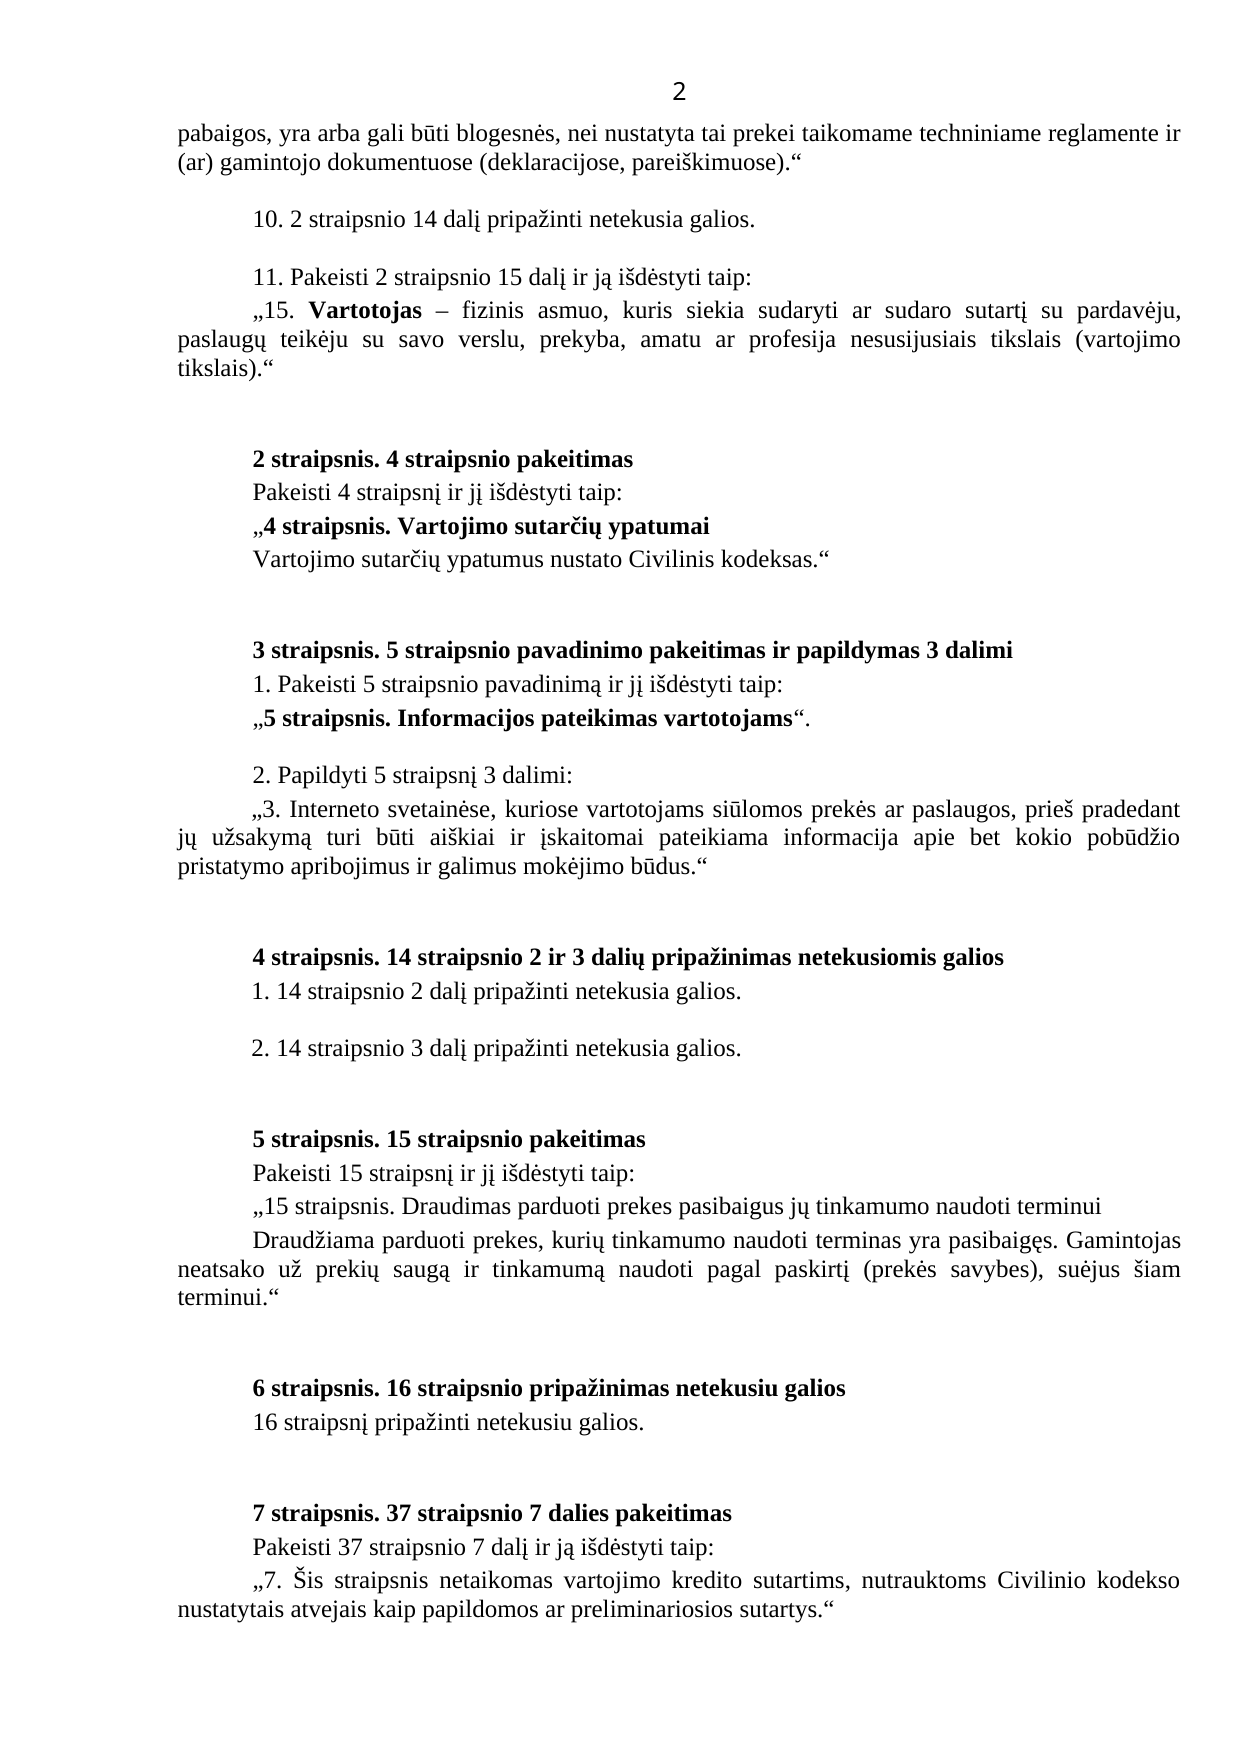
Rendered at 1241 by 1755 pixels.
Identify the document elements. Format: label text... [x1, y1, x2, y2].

text 16 straipsnį pripažinti netekusiu galios. [177, 1407, 1182, 1436]
text 1. 14 straipsnio 2 dalį pripažinti netekusia galios. [177, 976, 1181, 1004]
text Vartojimo sutarčių ypatumus nustato Civilinis kodeksas.“ [177, 544, 1182, 573]
text 4 straipsnis. 14 straipsnio 2 ir 3 dalių pripažinimas netekusiomis galios [177, 942, 1182, 971]
text „3. Interneto svetainėse, kuriose vartotojams siūlomos prekės ar paslaugos, prieš pradedant jų užsakymą turi būti aiškiai ir įskaitomai pateikiama informacija apie bet kokio pobūdžio pristatymo apribojimus ir galimus mokėjimo būdus.“ [177, 794, 1181, 880]
text 2. 14 straipsnio 3 dalį pripažinti netekusia galios. [177, 1033, 1181, 1062]
text 7 straipsnis. 37 straipsnio 7 dalies pakeitimas [177, 1498, 1181, 1527]
text „5 straipsnis. Informacijos pateikimas vartotojams“. [177, 703, 1182, 731]
text 2. Papildyti 5 straipsnį 3 dalimi: [177, 760, 1182, 789]
text 3 straipsnis. 5 straipsnio pavadinimo pakeitimas ir papildymas 3 dalimi [177, 636, 1182, 664]
text „15. Vartotojas – fizinis asmuo, kuris siekia sudaryti ar sudaro sutartį su pardavėju, paslaugų teikėju su savo verslu, prekyba, amatu ar profesija nesusijusiais tikslais (vartojimo tikslais).“ [177, 295, 1182, 382]
text Pakeisti 4 straipsnį ir jį išdėstyti taip: [177, 477, 1182, 506]
text „15 straipsnis. Draudimas parduoti prekes pasibaigus jų tinkamumo naudoti terminui [177, 1191, 1181, 1220]
text 6 straipsnis. 16 straipsnio pripažinimas netekusiu galios [177, 1373, 1182, 1402]
text 11. Pakeisti 2 straipsnio 15 dalį ir ją išdėstyti taip: [177, 262, 1182, 291]
text „4 straipsnis. Vartojimo sutarčių ypatumai [252, 511, 1182, 540]
text 10. 2 straipsnio 14 dalį pripažinti netekusia galios. [177, 204, 1182, 233]
text 2 straipsnis. 4 straipsnio pakeitimas [177, 444, 1182, 473]
text Draudžiama parduoti prekes, kurių tinkamumo naudoti terminas yra pasibaigęs. Gamintojas neatsako už prekių saugą ir tinkamumą naudoti pagal paskirtį (prekės savybes), suėjus šiam terminui.“ [177, 1225, 1182, 1311]
text 1. Pakeisti 5 straipsnio pavadinimą ir jį išdėstyti taip: [177, 669, 1182, 698]
text Pakeisti 37 straipsnio 7 dalį ir ją išdėstyti taip: [177, 1532, 1181, 1560]
text pabaigos, yra arba gali būti blogesnės, nei nustatyta tai prekei taikomame techniniame reglamente ir (ar) gamintojo dokumentuose (deklaracijose, pareiškimuose).“ [177, 118, 1182, 176]
text Pakeisti 15 straipsnį ir jį išdėstyti taip: [177, 1158, 1182, 1187]
text 5 straipsnis. 15 straipsnio pakeitimas [177, 1124, 1182, 1153]
text „7. Šis straipsnis netaikomas vartojimo kredito sutartims, nutrauktoms Civilinio kodekso nustatytais atvejais kaip papildomos ar preliminariosios sutartys.“ [177, 1565, 1181, 1623]
